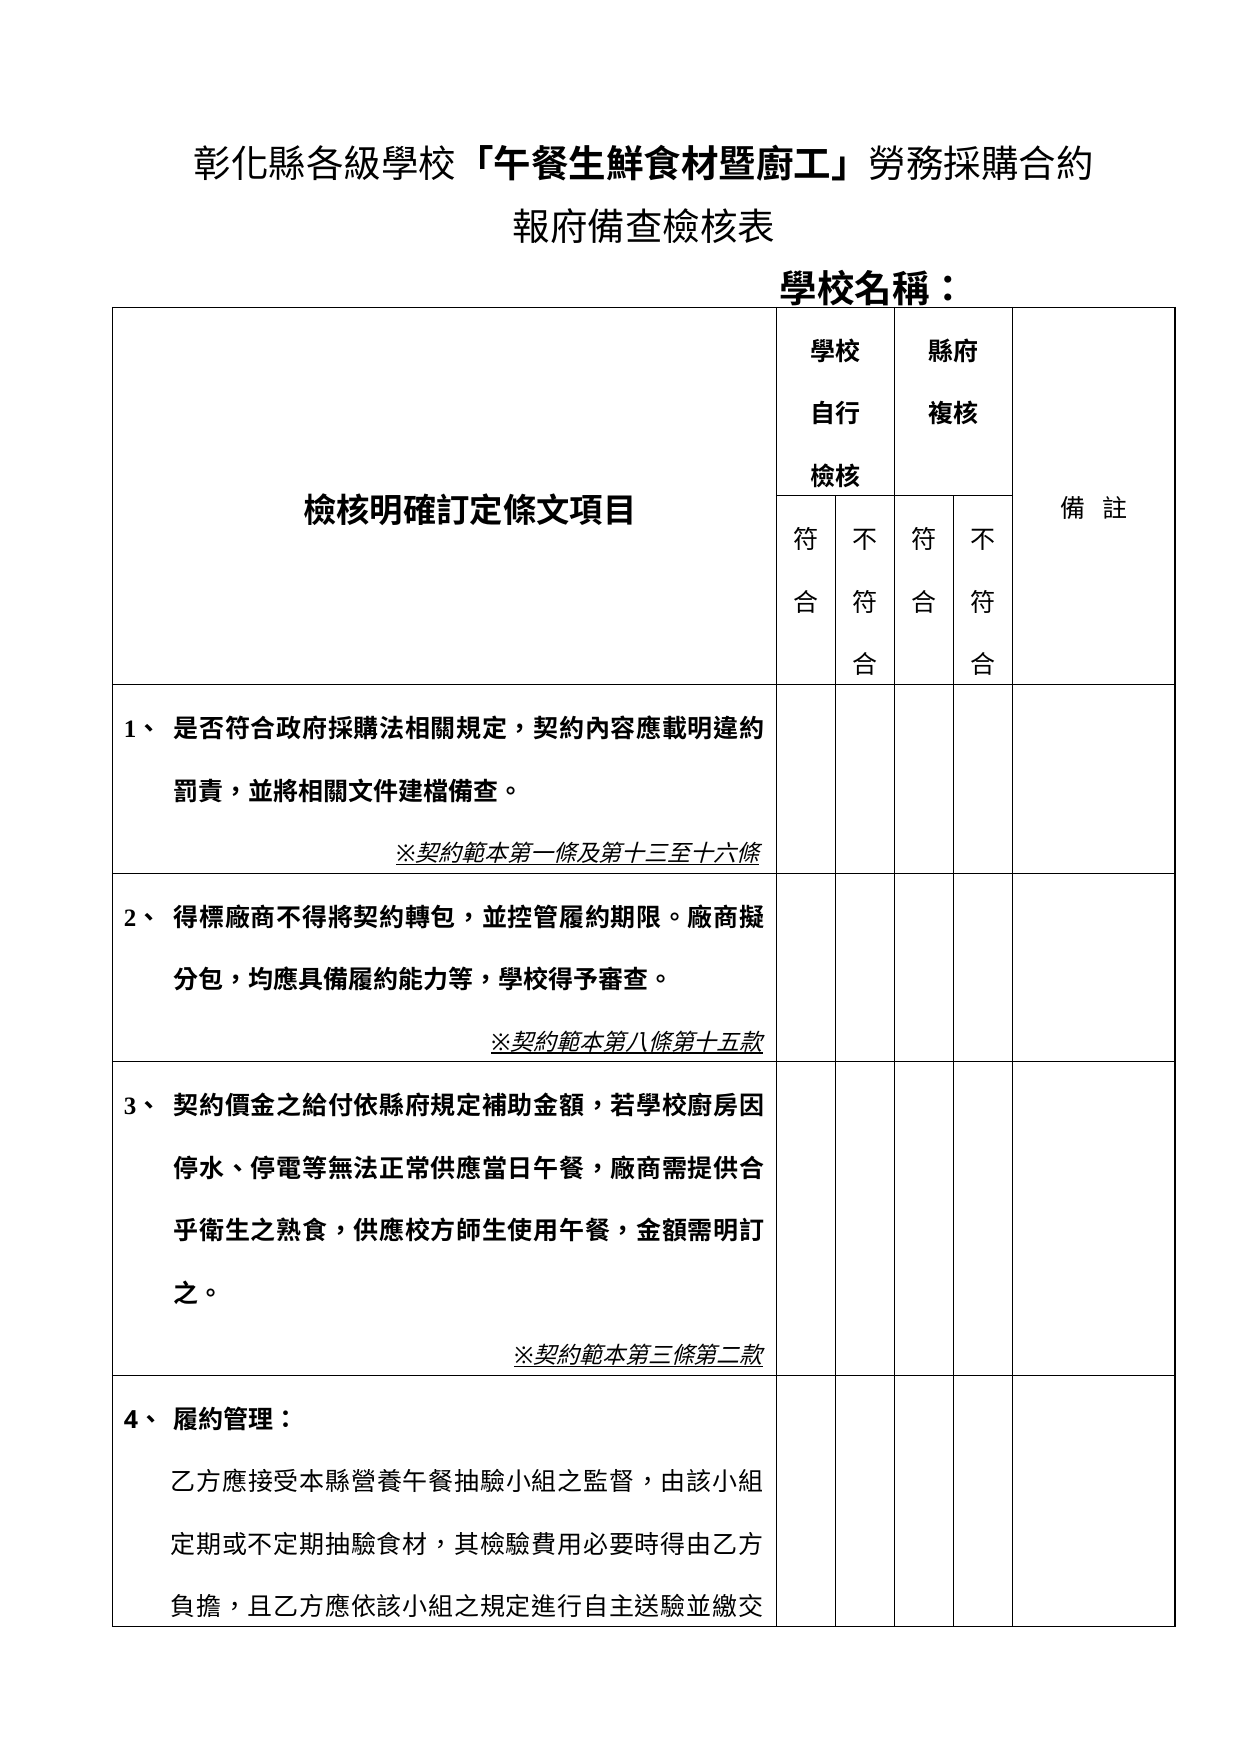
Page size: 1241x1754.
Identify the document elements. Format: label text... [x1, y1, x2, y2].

table_cell [777, 1376, 835, 1626]
table_cell [895, 874, 953, 1061]
text 學校名稱： [118, 244, 1169, 307]
table_cell 是否符合政府採購法相關規定，契約內容應載明違約罰責，並將相關文件建檔備查。 ※契約範本第一條及第十三至十六條 [113, 685, 776, 872]
table_cell [1013, 874, 1174, 1061]
table_cell [777, 685, 835, 872]
table_cell 不符合 [954, 496, 1012, 684]
table_cell [954, 685, 1012, 872]
table_cell 不符合 [836, 496, 894, 684]
table_cell [954, 1376, 1012, 1626]
table_cell [836, 1062, 894, 1374]
table_cell 符合 [777, 496, 835, 684]
table_cell 履約管理： 乙方應接受本縣營養午餐抽驗小組之監督，由該小組定期或不定期抽驗食材，其檢驗費用必要時得由乙方負擔，且乙方應依該小組之規定進行自主送驗並繳交 [113, 1376, 776, 1626]
table_cell [1013, 1376, 1174, 1626]
table_cell [836, 685, 894, 872]
table_header 縣府 複核 [895, 308, 1012, 495]
table_cell [1013, 1062, 1174, 1374]
text 報府備查檢核表 [118, 182, 1169, 244]
table_cell [777, 874, 835, 1061]
table_cell [954, 1062, 1012, 1374]
text 彰化縣各級學校「午餐生鮮食材暨廚工」勞務採購合約 [118, 119, 1169, 182]
table_header 檢核明確訂定條文項目 [113, 308, 776, 684]
table_cell [836, 874, 894, 1061]
table_cell 得標廠商不得將契約轉包，並控管履約期限。廠商擬分包，均應具備履約能力等，學校得予審查。 ※契約範本第八條第十五款 [113, 874, 776, 1061]
table_header 學校 自行 檢核 [777, 308, 894, 495]
table_cell 契約價金之給付依縣府規定補助金額，若學校廚房因停水、停電等無法正常供應當日午餐，廠商需提供合乎衛生之熟食，供應校方師生使用午餐，金額需明訂之。 ※契約範本第三條第二款 [113, 1062, 776, 1374]
table_cell [895, 1062, 953, 1374]
table_cell [954, 874, 1012, 1061]
table_cell 符合 [895, 496, 953, 684]
table_cell [777, 1062, 835, 1374]
table_cell [895, 685, 953, 872]
table_cell [895, 1376, 953, 1626]
table_cell [1013, 685, 1174, 872]
table_header 備 註 [1013, 308, 1174, 684]
table_cell [836, 1376, 894, 1626]
